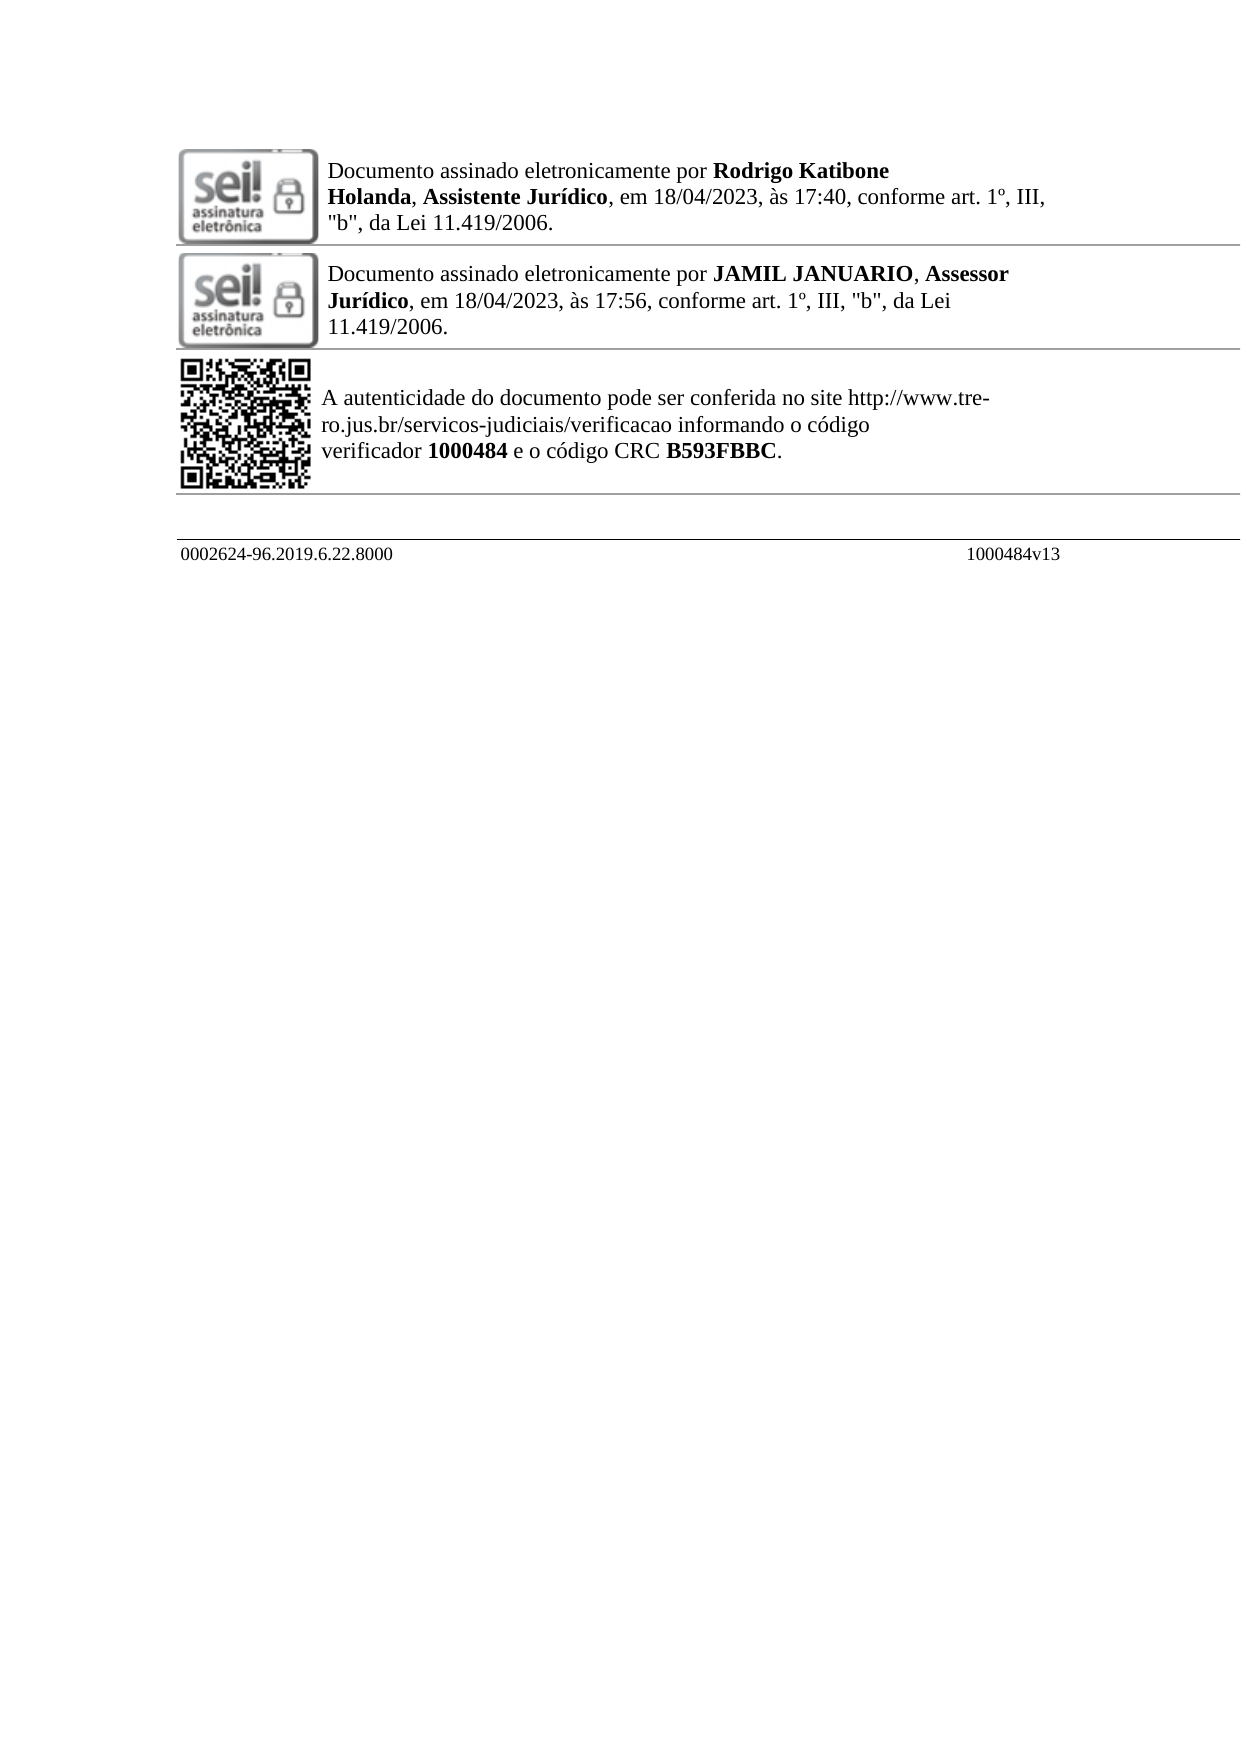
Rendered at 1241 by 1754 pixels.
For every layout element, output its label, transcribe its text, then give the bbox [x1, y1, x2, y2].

table_header 1000484v13 [620, 540, 1063, 568]
table_header [177, 148, 326, 244]
table_header [177, 355, 319, 493]
table_header [177, 251, 326, 348]
table_header Documento assinado eletronicamente por JAMIL JANUARIO, Assessor Jurídico, em 18/04/2023, às 17:56, conforme art. 1º, III, "b", da Lei 11.419/2006. [326, 251, 1063, 348]
table_header 0002624-96.2019.6.22.8000 [177, 540, 620, 568]
table_header Documento assinado eletronicamente por Rodrigo Katibone Holanda, Assistente Jurídico, em 18/04/2023, às 17:40, conforme art. 1º, III, "b", da Lei 11.419/2006. [326, 148, 1063, 244]
table_header A autenticidade do documento pode ser conferida no site http://www.tre-ro.jus.br/servicos-judiciais/verificacao informando o código verificador 1000484 e o código CRC B593FBBC. [319, 355, 1063, 493]
